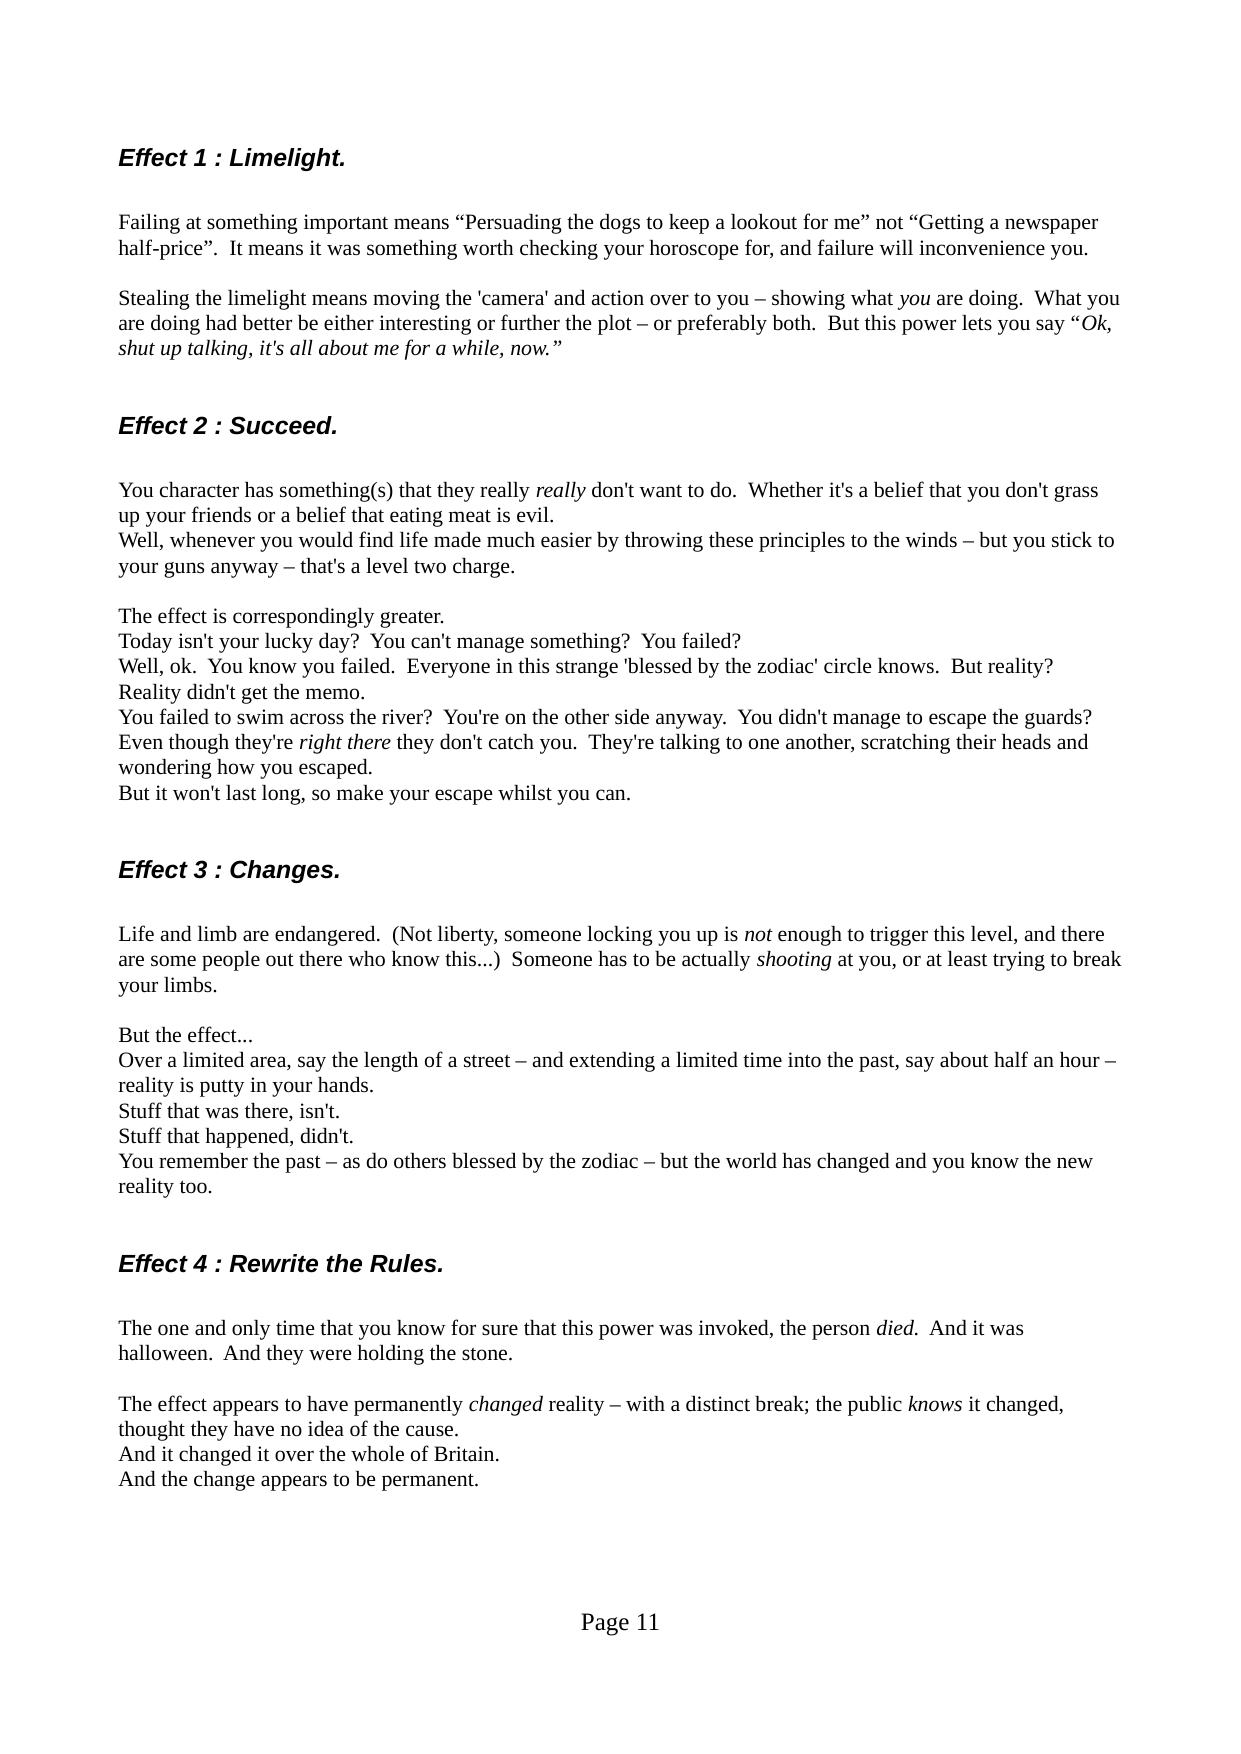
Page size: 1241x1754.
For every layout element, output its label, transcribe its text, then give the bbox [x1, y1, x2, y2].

text Stuff that happened, didn't. [118, 1123, 1122, 1148]
text Failing at something important means “Persuading the dogs to keep a lookout for me” not “Getting a newspaper half-price”. It means it was something worth checking your horoscope for, and failure will inconvenience you. [118, 209, 1122, 260]
subtitle Effect 2 : Succeed. [118, 411, 1122, 439]
text You failed to swim across the river? You're on the other side anyway. You didn't manage to escape the guards? Even though they're right there they don't catch you. They're talking to one another, scratching their heads and wondering how you escaped. [118, 704, 1122, 779]
text Stuff that was there, isn't. [118, 1098, 1122, 1123]
text You remember the past – as do others blessed by the zodiac – but the world has changed and you know the new reality too. [118, 1148, 1122, 1198]
text The one and only time that you know for sure that this power was invoked, the person died. And it was halloween. And they were holding the stone. [118, 1315, 1122, 1365]
text The effect appears to have permanently changed reality – with a distinct break; the public knows it changed, thought they have no idea of the cause. [118, 1391, 1122, 1441]
text Well, ok. You know you failed. Everyone in this strange 'blessed by the zodiac' circle knows. But reality? Reality didn't get the memo. [118, 653, 1122, 704]
text Today isn't your lucky day? You can't manage something? You failed? [118, 628, 1122, 653]
text And it changed it over the whole of Britain. [118, 1441, 1122, 1466]
subtitle Effect 1 : Limelight. [118, 143, 1122, 172]
text But it won't last long, so make your escape whilst you can. [118, 779, 1122, 805]
text You character has something(s) that they really really don't want to do. Whether it's a belief that you don't grass up your friends or a belief that eating meat is evil. [118, 477, 1122, 527]
text Stealing the limelight means moving the 'camera' and action over to you – showing what you are doing. What you are doing had better be either interesting or further the plot – or preferably both. But this power lets you say “Ok, shut up talking, it's all about me for a while, now.” [118, 285, 1122, 361]
text The effect is correspondingly greater. [118, 603, 1122, 628]
text But the effect... [118, 1022, 1122, 1047]
text And the change appears to be permanent. [118, 1466, 1122, 1491]
subtitle Effect 4 : Rewrite the Rules. [118, 1249, 1122, 1277]
subtitle Effect 3 : Changes. [118, 855, 1122, 883]
text Life and limb are endangered. (Not liberty, someone locking you up is not enough to trigger this level, and there are some people out there who know this...) Someone has to be actually shooting at you, or at least trying to break your limbs. [118, 921, 1122, 997]
text Well, whenever you would find life made much easier by throwing these principles to the winds – but you stick to your guns anyway – that's a level two charge. [118, 527, 1122, 578]
text Over a limited area, say the length of a street – and extending a limited time into the past, say about half an hour – reality is putty in your hands. [118, 1047, 1122, 1098]
